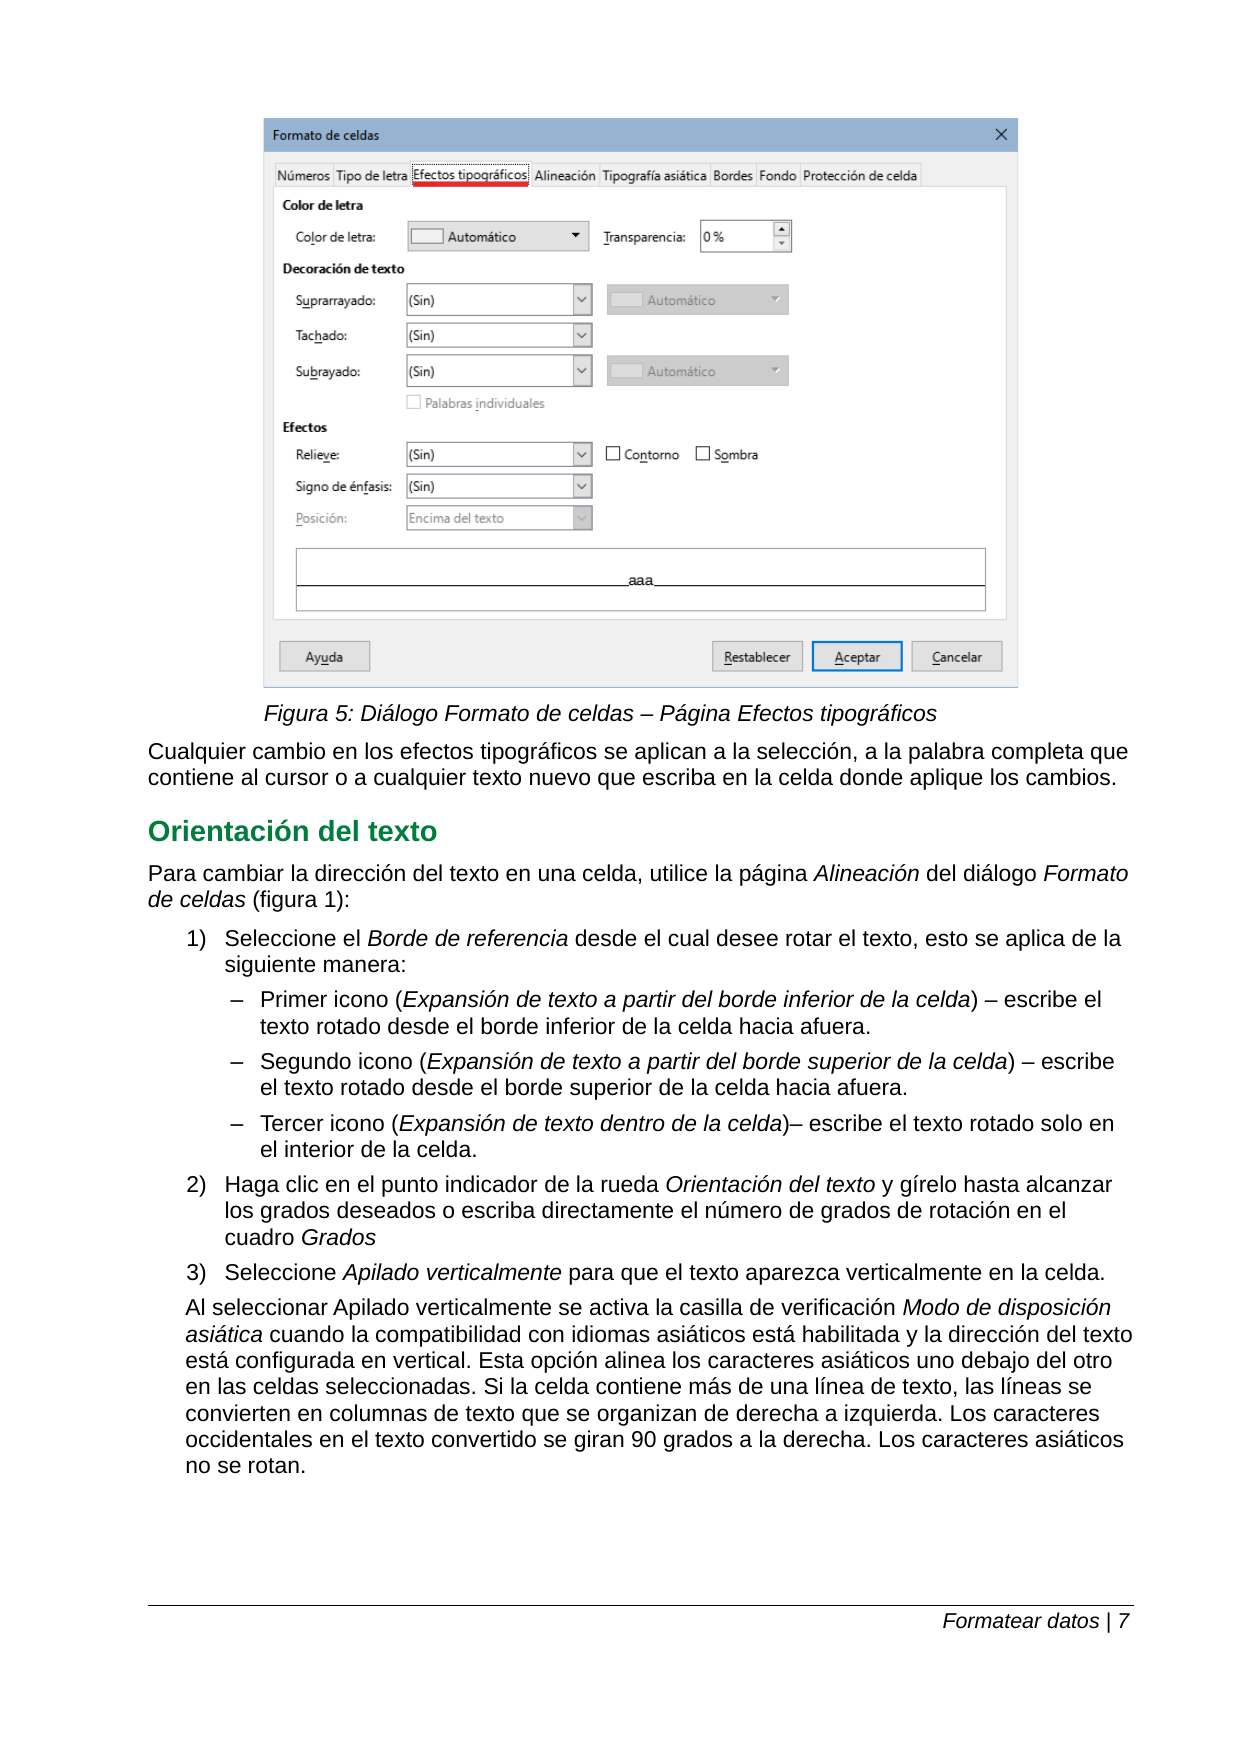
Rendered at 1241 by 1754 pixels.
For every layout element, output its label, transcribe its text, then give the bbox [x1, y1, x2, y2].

list Segundo icono (Expansión de texto a partir del borde superior de la celda) – escribe el texto rotado desde el borde superior de la celda hacia afuera. [230, 1048, 1134, 1101]
list Seleccione Apilado verticalmente para que el texto aparezca verticalmente en la celda. [207, 1259, 1134, 1285]
subtitle Orientación del texto [148, 814, 1134, 848]
text Figura 5: Diálogo Formato de celdas – Página Efectos tipográficos [263, 700, 1018, 726]
text Al seleccionar Apilado verticalmente se activa la casilla de verificación Modo de disposición asiática cuando la compatibilidad con idiomas asiáticos está habilitada y la dirección del texto está configurada en vertical. Esta opción alinea los caracteres asiáticos uno debajo del otro en las celdas seleccionadas. Si la celda contiene más de una línea de texto, las líneas se convierten en columnas de texto que se organizan de derecha a izquierda. Los caracteres occidentales en el texto convertido se giran 90 grados a la derecha. Los caracteres asiáticos no se rotan. [185, 1294, 1134, 1479]
list Para cambiar la dirección del texto en una celda, utilice la página Alineación del diálogo Formato de celdas (figura 1): [148, 859, 1134, 912]
picture [263, 118, 1019, 688]
list Haga clic en el punto indicador de la rueda Orientación del texto y gírelo hasta alcanzar los grados deseados o escriba directamente el número de grados de rotación en el cuadro Grados [207, 1171, 1134, 1250]
text Cualquier cambio en los efectos tipográficos se aplican a la selección, a la palabra completa que contiene al cursor o a cualquier texto nuevo que escriba en la celda donde aplique los cambios. [148, 738, 1134, 791]
list Seleccione el Borde de referencia desde el cual desee rotar el texto, esto se aplica de la siguiente manera: [207, 925, 1134, 977]
list Tercer icono (Expansión de texto dentro de la celda)– escribe el texto rotado solo en el interior de la celda. [230, 1109, 1134, 1162]
list Primer icono (Expansión de texto a partir del borde inferior de la celda) – escribe el texto rotado desde el borde inferior de la celda hacia afuera. [230, 986, 1134, 1039]
